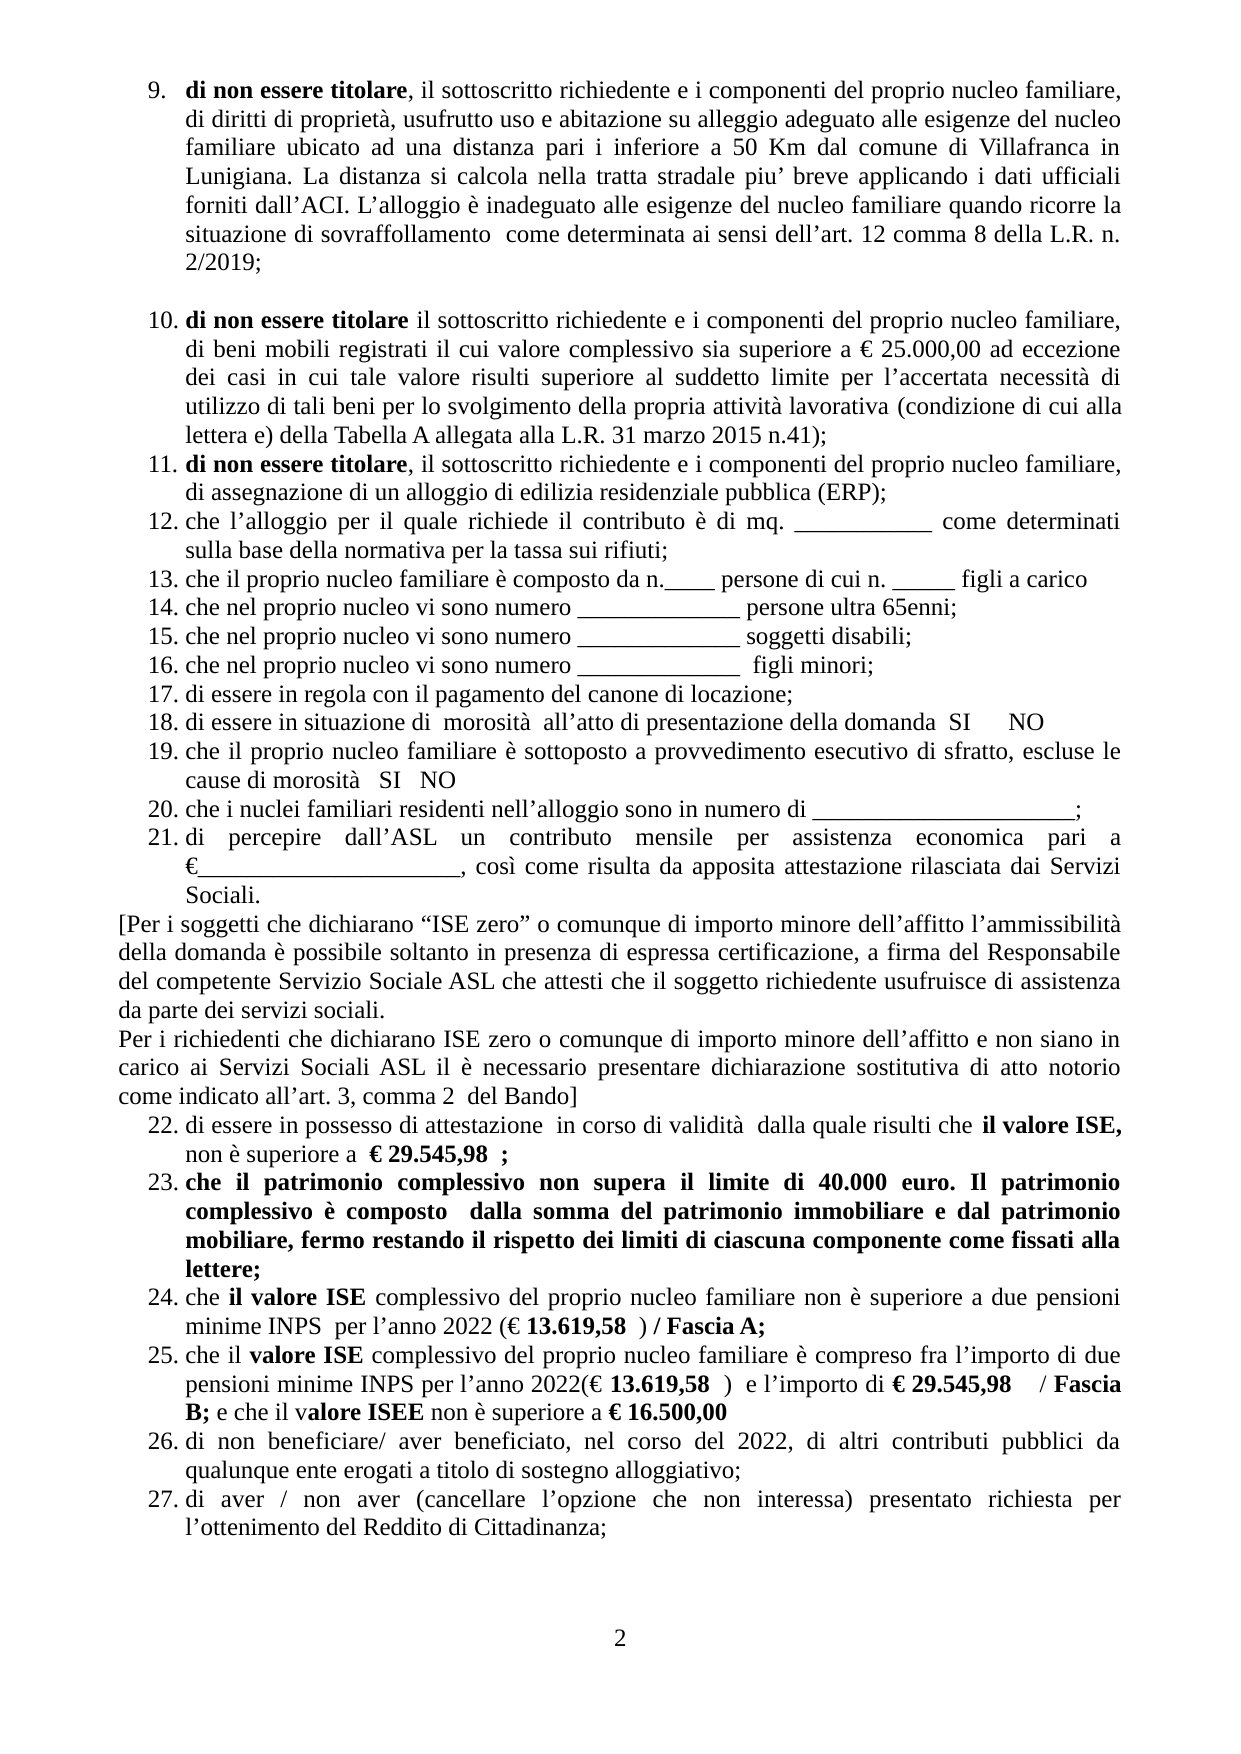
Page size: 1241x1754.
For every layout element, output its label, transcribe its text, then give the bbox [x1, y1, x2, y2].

list che il valore ISE complessivo del proprio nucleo familiare è compreso fra l’importo di due pensioni minime INPS per l’anno 2022(€ 13.619,58 ) e l’importo di € 29.545,98 / Fascia B; e che il valore ISEE non è superiore a € 16.500,00 [148, 1340, 1122, 1426]
list che il valore ISE complessivo del proprio nucleo familiare non è superiore a due pensioni minime INPS per l’anno 2022 (€ 13.619,58 ) / Fascia A; [148, 1282, 1122, 1340]
list di essere in situazione di morosità all’atto di presentazione della domanda SI NO  [148, 707, 1122, 736]
list di essere in possesso di attestazione in corso di validità dalla quale risulti che il valore ISE, non è superiore a € 29.545,98 ; [148, 1110, 1122, 1167]
text Per i richiedenti che dichiarano ISE zero o comunque di importo minore dell’affitto e non siano in carico ai Servizi Sociali ASL il è necessario presentare dichiarazione sostitutiva di atto notorio come indicato all’art. 3, comma 2 del Bando] [118, 1024, 1122, 1110]
list che il proprio nucleo familiare è composto da n.____ persone di cui n. _____ figli a carico [148, 564, 1122, 592]
text [Per i soggetti che dichiarano “ISE zero” o comunque di importo minore dell’affitto l’ammissibilità della domanda è possibile soltanto in presenza di espressa certificazione, a firma del Responsabile del competente Servizio Sociale ASL che attesti che il soggetto richiedente usufruisce di assistenza da parte dei servizi sociali. [118, 909, 1122, 1024]
list che il patrimonio complessivo non supera il limite di 40.000 euro. Il patrimonio complessivo è composto dalla somma del patrimonio immobiliare e dal patrimonio mobiliare, fermo restando il rispetto dei limiti di ciascuna componente come fissati alla lettere; [148, 1167, 1122, 1282]
list di non essere titolare, il sottoscritto richiedente e i componenti del proprio nucleo familiare, di assegnazione di un alloggio di edilizia residenziale pubblica (ERP); [148, 449, 1122, 506]
list di non essere titolare il sottoscritto richiedente e i componenti del proprio nucleo familiare, di beni mobili registrati il cui valore complessivo sia superiore a € 25.000,00 ad eccezione dei casi in cui tale valore risulti superiore al suddetto limite per l’accertata necessità di utilizzo di tali beni per lo svolgimento della propria attività lavorativa (condizione di cui alla lettera e) della Tabella A allegata alla L.R. 31 marzo 2015 n.41); [148, 305, 1122, 449]
list che l’alloggio per il quale richiede il contributo è di mq. ___________ come determinati sulla base della normativa per la tassa sui rifiuti; [148, 506, 1122, 564]
list che nel proprio nucleo vi sono numero _____________ soggetti disabili; [148, 621, 1122, 650]
list di essere in regola con il pagamento del canone di locazione; [148, 679, 1122, 707]
list di percepire dall’ASL un contributo mensile per assistenza economica pari a €_____________________, così come risulta da apposita attestazione rilasciata dai Servizi Sociali. [148, 822, 1122, 909]
list che nel proprio nucleo vi sono numero _____________ figli minori; [148, 650, 1122, 679]
list di non beneficiare/ aver beneficiato, nel corso del 2022, di altri contributi pubblici da qualunque ente erogati a titolo di sostegno alloggiativo; [148, 1426, 1122, 1484]
list che il proprio nucleo familiare è sottoposto a provvedimento esecutivo di sfratto, escluse le cause di morosità SI NO [148, 736, 1122, 794]
list che nel proprio nucleo vi sono numero _____________ persone ultra 65enni; [148, 592, 1122, 621]
list di non essere titolare, il sottoscritto richiedente e i componenti del proprio nucleo familiare, di diritti di proprietà, usufrutto uso e abitazione su alleggio adeguato alle esigenze del nucleo familiare ubicato ad una distanza pari i inferiore a 50 Km dal comune di Villafranca in Lunigiana. La distanza si calcola nella tratta stradale piu’ breve applicando i dati ufficiali forniti dall’ACI. L’alloggio è inadeguato alle esigenze del nucleo familiare quando ricorre la situazione di sovraffollamento come determinata ai sensi dell’art. 12 comma 8 della L.R. n. 2/2019; [148, 75, 1122, 276]
list che i nuclei familiari residenti nell’alloggio sono in numero di _____________________; [148, 794, 1122, 822]
list di aver / non aver (cancellare l’opzione che non interessa) presentato richiesta per l’ottenimento del Reddito di Cittadinanza; [148, 1484, 1122, 1541]
